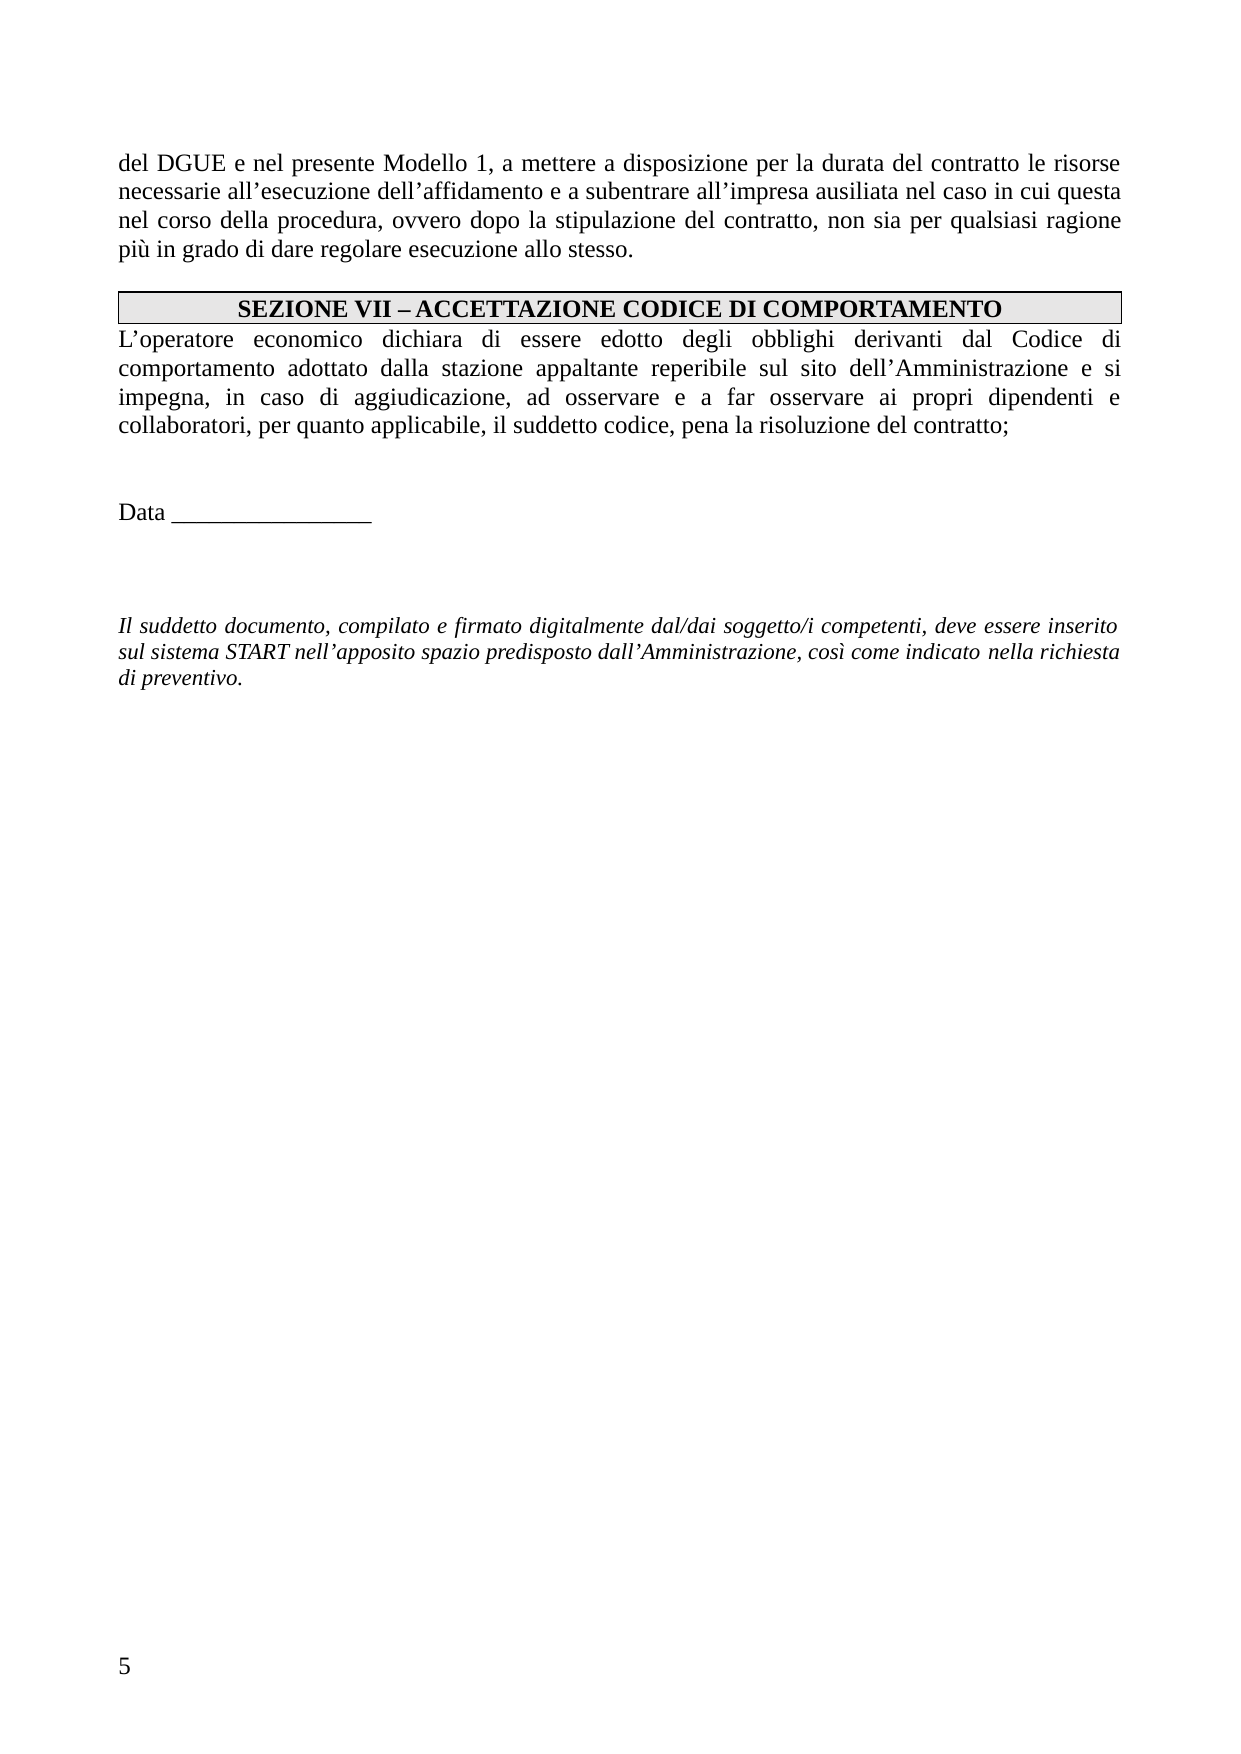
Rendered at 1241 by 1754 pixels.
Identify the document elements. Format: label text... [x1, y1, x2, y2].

text L’operatore economico dichiara di essere edotto degli obblighi derivanti dal Codice di comportamento adottato dalla stazione appaltante reperibile sul sito dell’Amministrazione e si impegna, in caso di aggiudicazione, ad osservare e a far osservare ai propri dipendenti e collaboratori, per quanto applicabile, il suddetto codice, pena la risoluzione del contratto; [118, 324, 1122, 439]
text Il suddetto documento, compilato e firmato digitalmente dal/dai soggetto/i competenti, deve essere inserito sul sistema START nell’apposito spazio predisposto dall’Amministrazione, così come indicato nella richiesta di preventivo. [118, 612, 1122, 691]
text del DGUE e nel presente Modello 1, a mettere a disposizione per la durata del contratto le risorse necessarie all’esecuzione dell’affidamento e a subentrare all’impresa ausiliata nel caso in cui questa nel corso della procedura, ovvero dopo la stipulazione del contratto, non sia per qualsiasi ragione più in grado di dare regolare esecuzione allo stesso. [118, 148, 1122, 263]
text Data ________________ [118, 497, 1122, 526]
text SEZIONE VII – ACCETTAZIONE CODICE DI COMPORTAMENTO [119, 293, 1121, 323]
